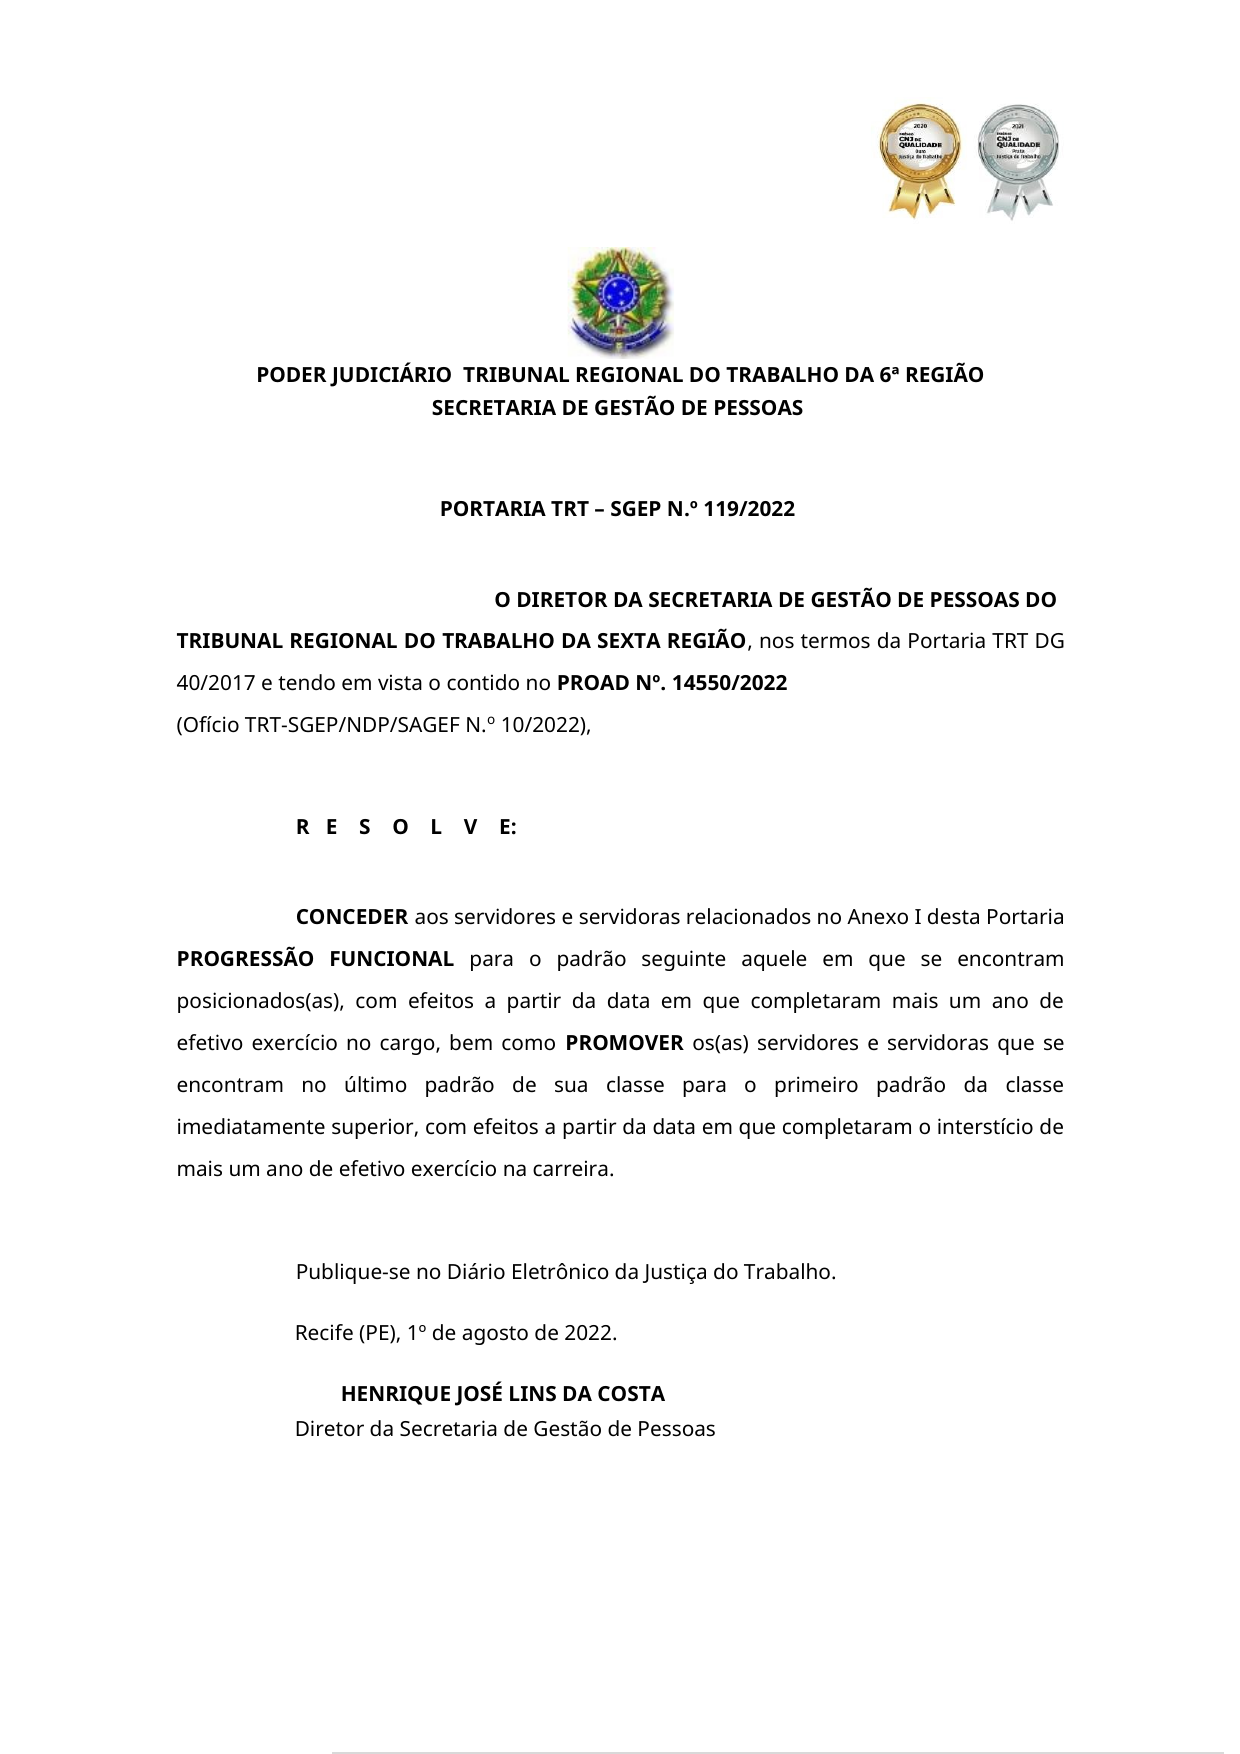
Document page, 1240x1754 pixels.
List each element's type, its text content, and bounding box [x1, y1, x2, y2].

text Diretor da Secretaria de Gestão de Pessoas [159, 1410, 1065, 1444]
text HENRIQUE JOSÉ LINS DA COSTA [341, 1379, 1070, 1408]
text Recife (PE), 1º de agosto de 2022. [175, 1318, 821, 1347]
text PODER JUDICIÁRIO TRIBUNAL REGIONAL DO TRABALHO DA 6ª REGIÃO SECRETARIA DE GESTÃO DE PESSOAS [244, 361, 996, 422]
text R E S O L V E: [176, 812, 1070, 841]
subtitle PORTARIA TRT – SGEP N.º 119/2022 [243, 494, 997, 522]
text CONCEDER aos servidores e servidoras relacionados no Anexo I desta Portaria PROGRESSÃO FUNCIONAL para o padrão seguinte aquele em que se encontram posicionados(as), com efeitos a partir da data em que completaram mais um ano de efetivo exercício no cargo, bem como PROMOVER os(as) servidores e servidoras que se encontram no último padrão de sua classe para o primeiro padrão da classe imediatamente superior, com efeitos a partir da data em que completaram o interstício de mais um ano de efetivo exercício na carreira. [176, 902, 1065, 1183]
text O DIRETOR DA SECRETARIA DE GESTÃO DE PESSOAS DO [158, 585, 1062, 614]
text (Ofício TRT-SGEP/NDP/SAGEF N.o 10/2022), [176, 710, 1065, 739]
picture [870, 97, 1065, 224]
text Publique-se no Diário Eletrônico da Justiça do Trabalho. [176, 1257, 1065, 1286]
text TRIBUNAL REGIONAL DO TRABALHO DA SEXTA REGIÃO, nos termos da Portaria TRT DG 40/2017 e tendo em vista o contido no PROAD Nº. 14550/2022 [176, 626, 1065, 697]
picture [567, 247, 675, 359]
